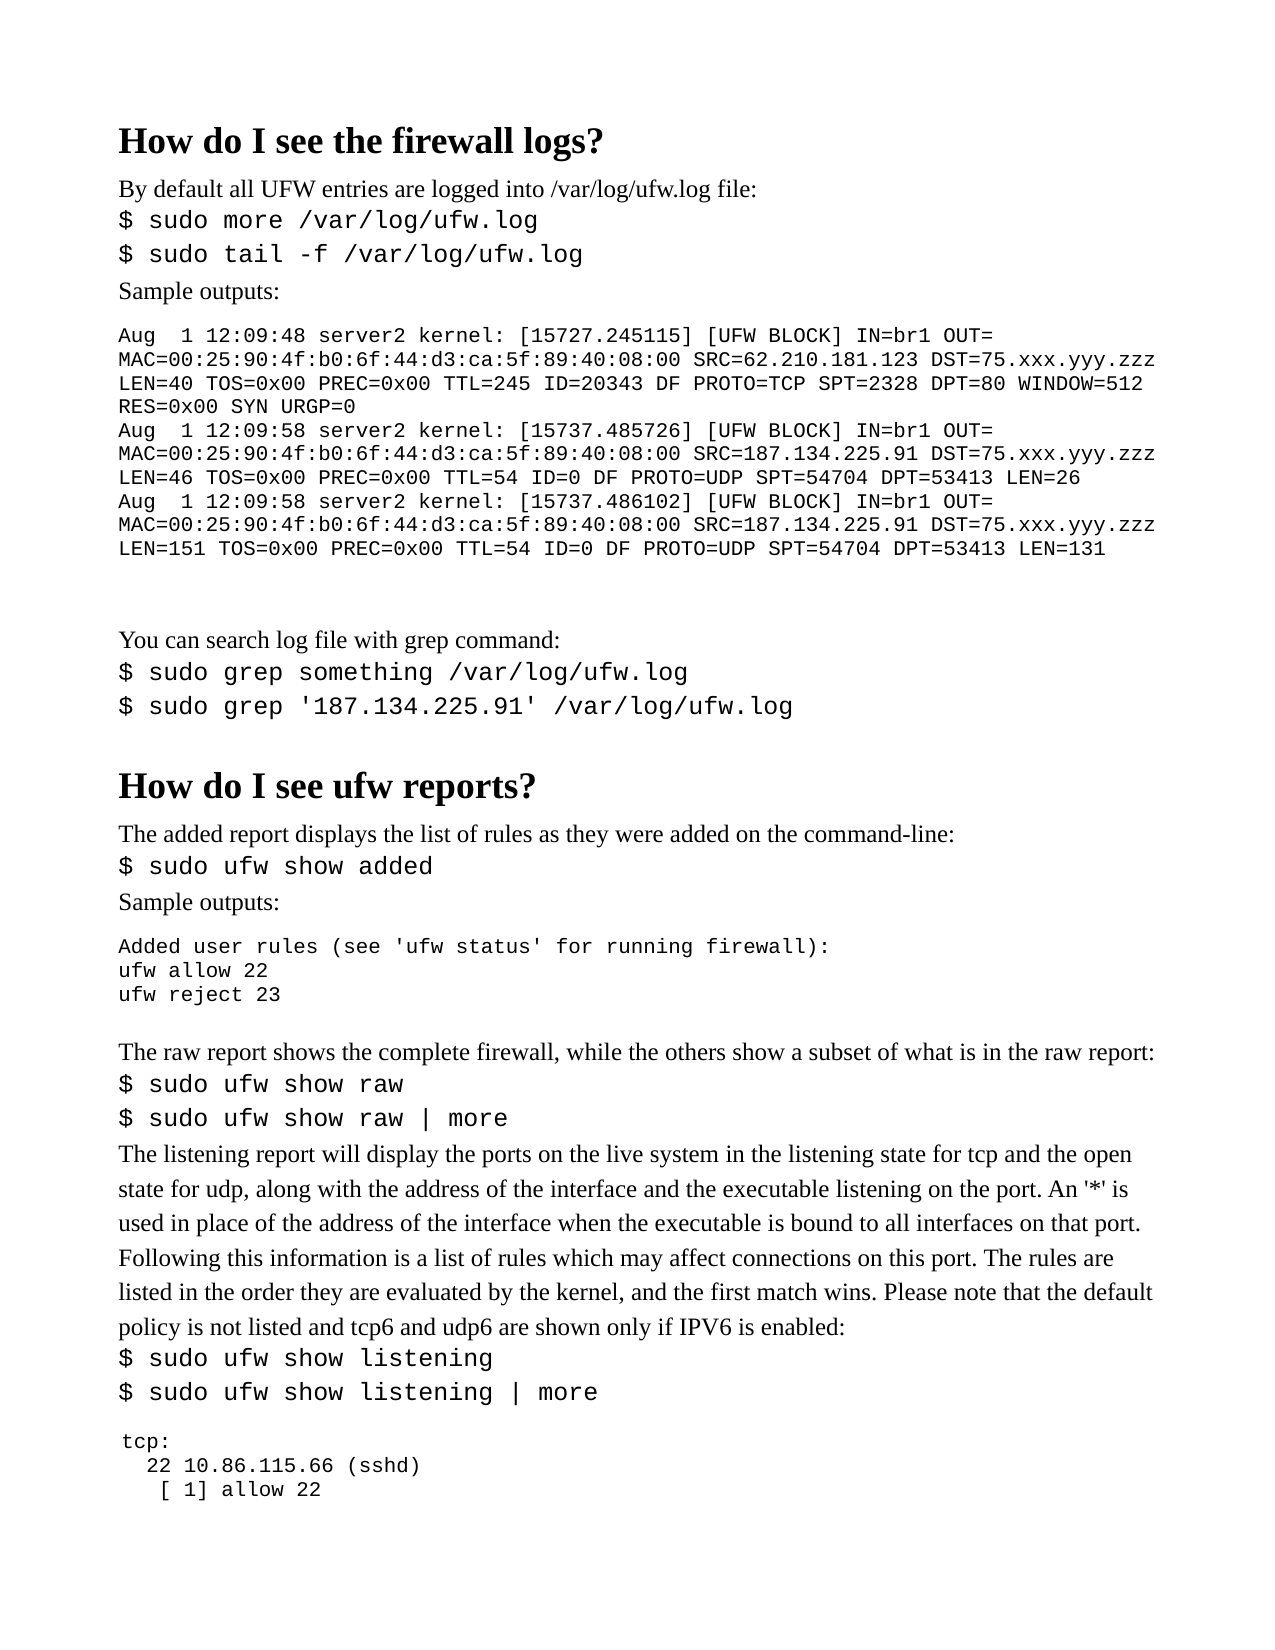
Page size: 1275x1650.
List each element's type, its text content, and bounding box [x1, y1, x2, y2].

text ufw reject 23 [118, 984, 1157, 1007]
text The added report displays the list of rules as they were added on the command-line: $ sudo ufw show added Sample outputs: [118, 819, 1157, 916]
subtitle How do I see the firewall logs? [118, 118, 1157, 161]
text ufw allow 22 [118, 960, 1157, 984]
text Aug 1 12:09:58 server2 kernel: [15737.485726] [UFW BLOCK] IN=br1 OUT= MAC=00:25:90:4f:b0:6f:44:d3:ca:5f:89:40:08:00 SRC=187.134.225.91 DST=75.xxx.yyy.zzz LEN=46 TOS=0x00 PREC=0x00 TTL=54 ID=0 DF PROTO=UDP SPT=54704 DPT=53413 LEN=26 [118, 420, 1157, 491]
text Aug 1 12:09:48 server2 kernel: [15727.245115] [UFW BLOCK] IN=br1 OUT= MAC=00:25:90:4f:b0:6f:44:d3:ca:5f:89:40:08:00 SRC=62.210.181.123 DST=75.xxx.yyy.zzz LEN=40 TOS=0x00 PREC=0x00 TTL=245 ID=20343 DF PROTO=TCP SPT=2328 DPT=80 WINDOW=512 RES=0x00 SYN URGP=0 [118, 325, 1157, 420]
text Aug 1 12:09:58 server2 kernel: [15737.486102] [UFW BLOCK] IN=br1 OUT= MAC=00:25:90:4f:b0:6f:44:d3:ca:5f:89:40:08:00 SRC=187.134.225.91 DST=75.xxx.yyy.zzz LEN=151 TOS=0x00 PREC=0x00 TTL=54 ID=0 DF PROTO=UDP SPT=54704 DPT=53413 LEN=131 [118, 491, 1157, 562]
text By default all UFW entries are logged into /var/log/ufw.log file: $ sudo more /var/log/ufw.log $ sudo tail -f /var/log/ufw.log Sample outputs: [118, 174, 1157, 305]
table_header tcp: 22 10.86.115.66 (sshd) [ 1] allow 22 [118, 1429, 510, 1529]
text You can search log file with grep command: $ sudo grep something /var/log/ufw.log $ sudo grep '187.134.225.91' /var/log/ufw.log [118, 591, 1157, 722]
text The raw report shows the complete firewall, while the others show a subset of what is in the raw report: $ sudo ufw show raw $ sudo ufw show raw | more The listening report will display the ports on the live system in the listening state for tcp and the open state for udp, along with the address of the interface and the executable listening on the port. An '*' is used in place of the address of the interface when the executable is bound to all interfaces on that port. Following this information is a list of rules which may affect connections on this port. The rules are listed in the order they are evaluated by the kernel, and the first match wins. Please note that the default policy is not listed and tcp6 and udp6 are shown only if IPV6 is enabled: $ sudo ufw show listening $ sudo ufw show listening | more [118, 1037, 1157, 1408]
text Added user rules (see 'ufw status' for running firewall): [118, 936, 1157, 960]
subtitle How do I see ufw reports? [118, 763, 1157, 806]
